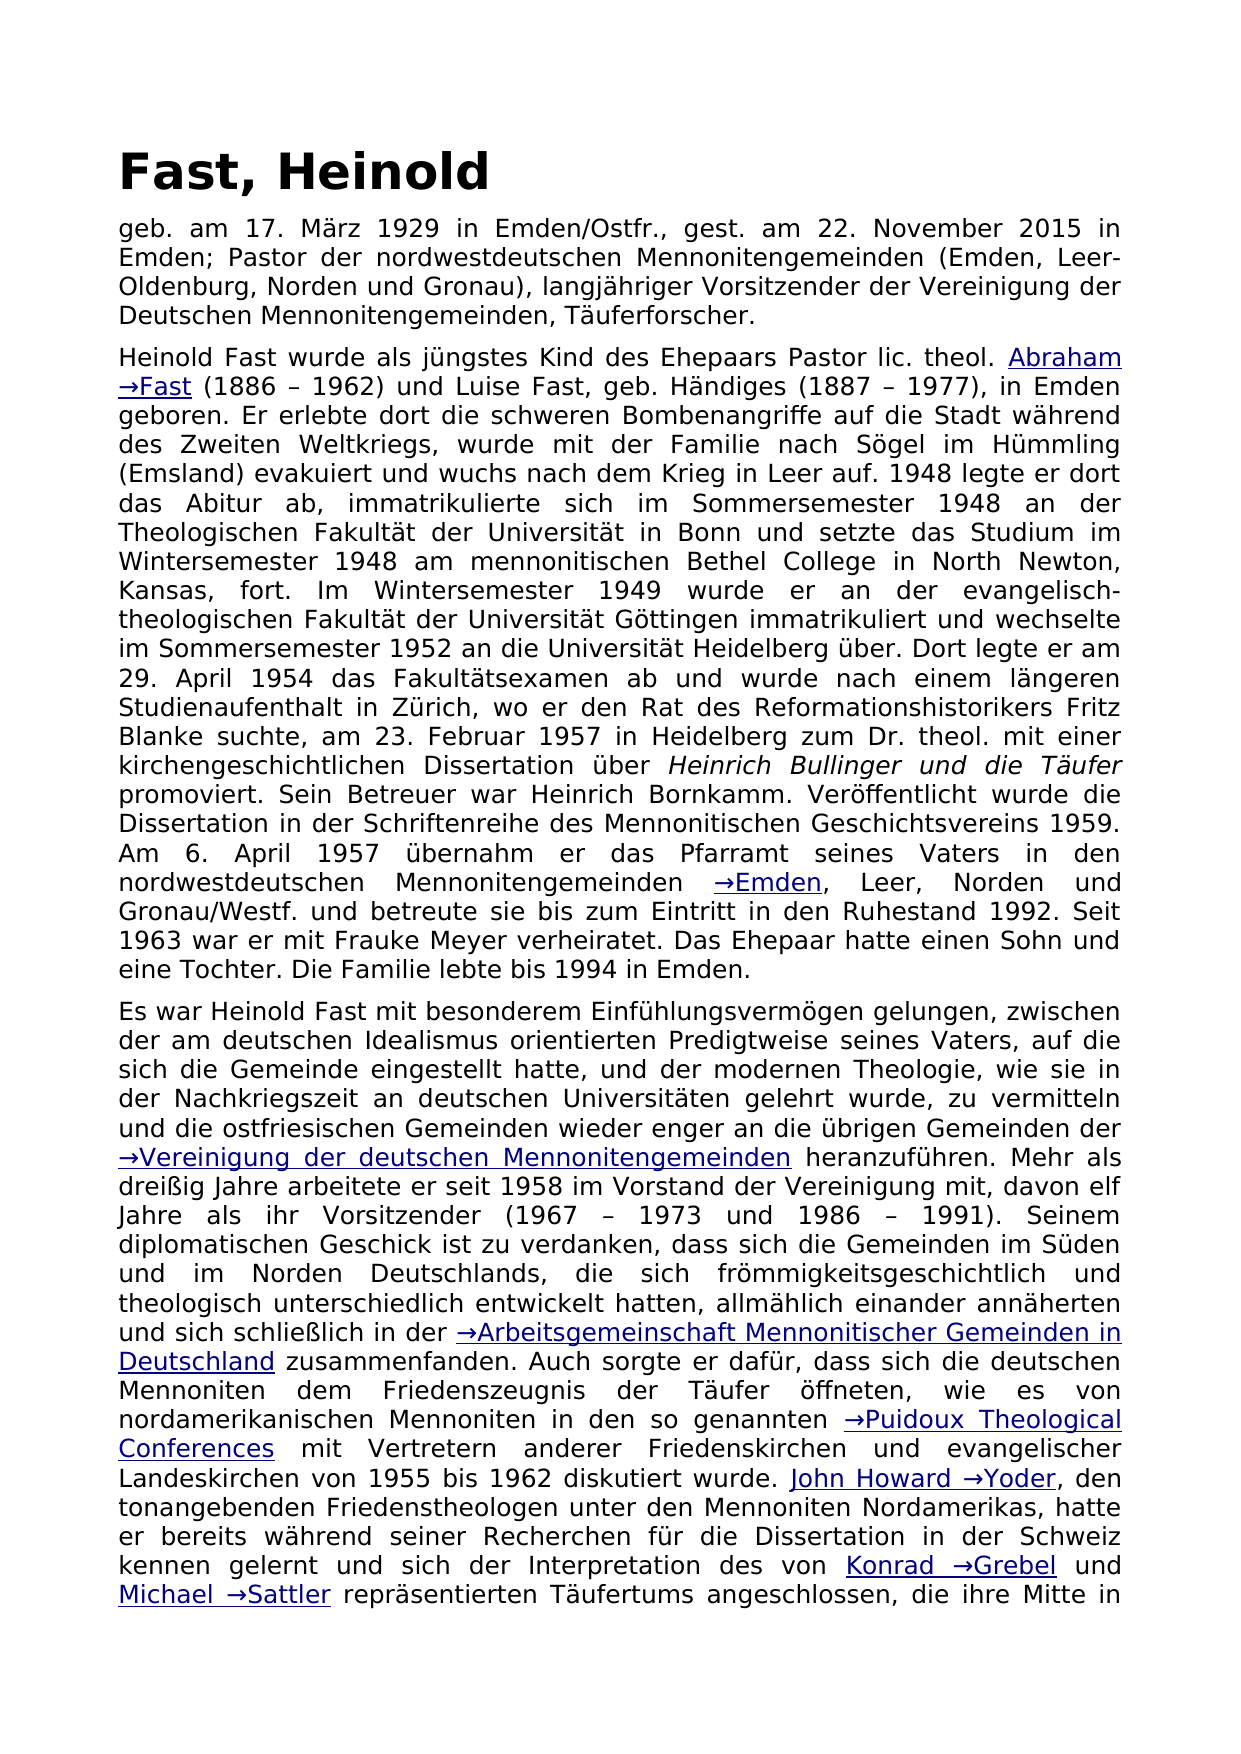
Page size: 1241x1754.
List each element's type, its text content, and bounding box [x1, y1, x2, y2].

text Es war Heinold Fast mit besonderem Einfühlungsvermögen gelungen, zwischen der am deutschen Idealismus orientierten Predigtweise seines Vaters, auf die sich die Gemeinde eingestellt hatte, und der modernen Theologie, wie sie in der Nachkriegszeit an deutschen Universitäten gelehrt wurde, zu vermitteln und die ostfriesischen Gemeinden wieder enger an die übrigen Gemeinden der →Vereinigung der deutschen Mennonitengemeinden heranzuführen. Mehr als dreißig Jahre arbeitete er seit 1958 im Vorstand der Vereinigung mit, davon elf Jahre als ihr Vorsitzender (1967 – 1973 und 1986 – 1991). Seinem diplomatischen Geschick ist zu verdanken, dass sich die Gemeinden im Süden und im Norden Deutschlands, die sich frömmigkeitsgeschichtlich und theologisch unterschiedlich entwickelt hatten, allmählich einander annäherten und sich schließlich in der →Arbeitsgemeinschaft Mennonitischer Gemeinden in Deutschland zusammenfanden. Auch sorgte er dafür, dass sich die deutschen Mennoniten dem Friedenszeugnis der Täufer öffneten, wie es von nordamerikanischen Mennoniten in den so genannten →Puidoux Theological Conferences mit Vertretern anderer Friedenskirchen und evangelischer Landeskirchen von 1955 bis 1962 diskutiert wurde. John Howard →Yoder, den tonangebenden Friedenstheologen unter den Mennoniten Nordamerikas, hatte er bereits während seiner Recherchen für die Dissertation in der Schweiz kennen gelernt und sich der Interpretation des von Konrad →Grebel und Michael →Sattler repräsentierten Täufertums angeschlossen, die ihre Mitte in [118, 997, 1122, 1610]
text geb. am 17. März 1929 in Emden/Ostfr., gest. am 22. November 2015 in Emden; Pastor der nordwestdeutschen Mennonitengemeinden (Emden, Leer-Oldenburg, Norden und Gronau), langjähriger Vorsitzender der Vereinigung der Deutschen Mennonitengemeinden, Täuferforscher. [118, 214, 1122, 331]
text Heinold Fast wurde als jüngstes Kind des Ehepaars Pastor lic. theol. Abraham →Fast (1886 – 1962) und Luise Fast, geb. Händiges (1887 – 1977), in Emden geboren. Er erlebte dort die schweren Bombenangriffe auf die Stadt während des Zweiten Weltkriegs, wurde mit der Familie nach Sögel im Hümmling (Emsland) evakuiert und wuchs nach dem Krieg in Leer auf. 1948 legte er dort das Abitur ab, immatrikulierte sich im Sommersemester 1948 an der Theologischen Fakultät der Universität in Bonn und setzte das Studium im Wintersemester 1948 am mennonitischen Bethel College in North Newton, Kansas, fort. Im Wintersemester 1949 wurde er an der evangelisch-theologischen Fakultät der Universität Göttingen immatrikuliert und wechselte im Sommersemester 1952 an die Universität Heidelberg über. Dort legte er am 29. April 1954 das Fakultätsexamen ab und wurde nach einem längeren Studienaufenthalt in Zürich, wo er den Rat des Reformationshistorikers Fritz Blanke suchte, am 23. Februar 1957 in Heidelberg zum Dr. theol. mit einer kirchengeschichtlichen Dissertation über Heinrich Bullinger und die Täufer promoviert. Sein Betreuer war Heinrich Bornkamm. Veröffentlicht wurde die Dissertation in der Schriftenreihe des Mennonitischen Geschichtsvereins 1959. Am 6. April 1957 übernahm er das Pfarramt seines Vaters in den nordwestdeutschen Mennonitengemeinden →Emden, Leer, Norden und Gronau/Westf. und betreute sie bis zum Eintritt in den Ruhestand 1992. Seit 1963 war er mit Frauke Meyer verheiratet. Das Ehepaar hatte einen Sohn und eine Tochter. Die Familie lebte bis 1994 in Emden. [118, 343, 1122, 985]
subtitle Fast, Heinold [118, 143, 1122, 201]
